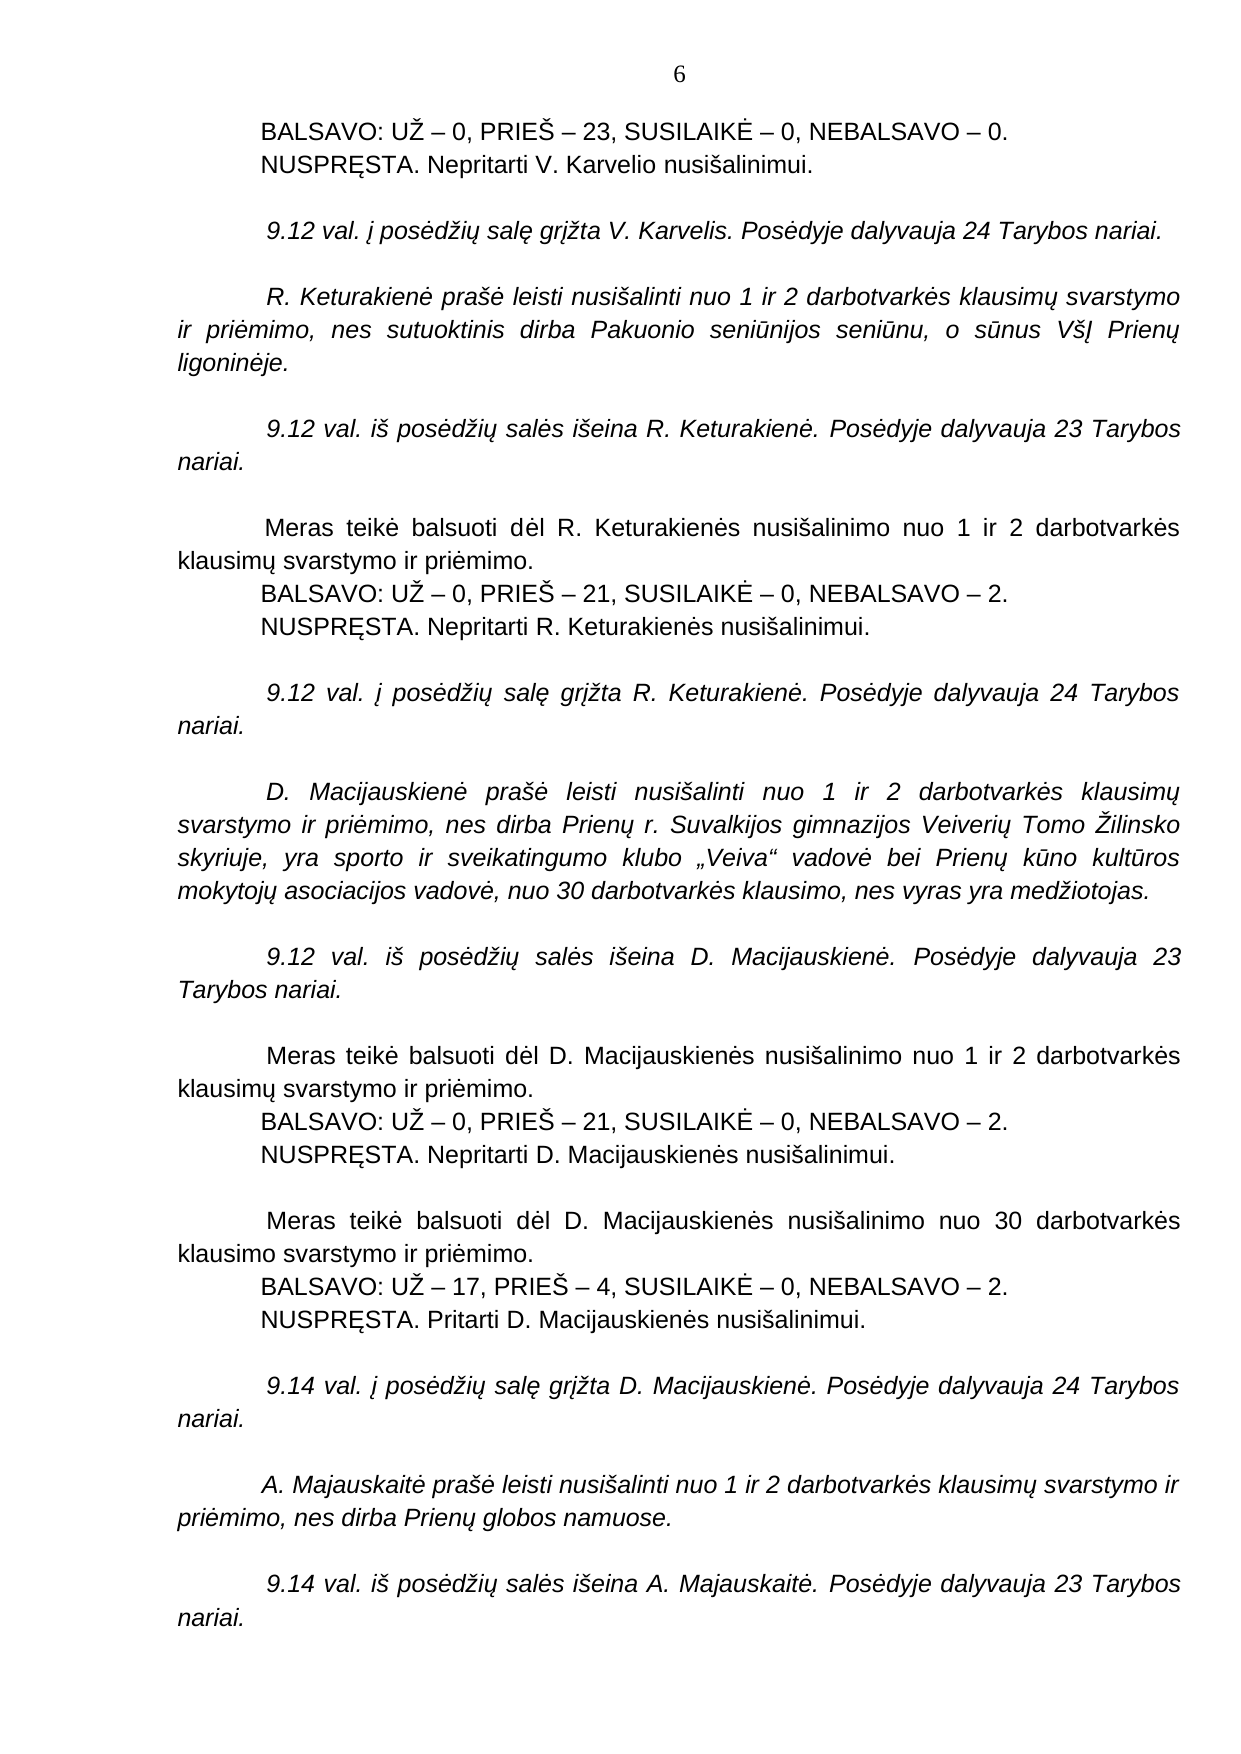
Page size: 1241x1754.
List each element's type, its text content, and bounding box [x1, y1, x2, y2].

text D. Macijauskienė prašė leisti nusišalinti nuo 1 ir 2 darbotvarkės klausimų svarstymo ir priėmimo, nes dirba Prienų r. Suvalkijos gimnazijos Veiverių Tomo Žilinsko skyriuje, yra sporto ir sveikatingumo klubo „Veiva“ vadovė bei Prienų kūno kultūros mokytojų asociacijos vadovė, nuo 30 darbotvarkės klausimo, nes vyras yra medžiotojas. [177, 777, 1181, 905]
text NUSPRĘSTA. Nepritarti R. Keturakienės nusišalinimui. [177, 612, 1181, 641]
text Meras teikė balsuoti dėl D. Macijauskienės nusišalinimo nuo 30 darbotvarkės klausimo svarstymo ir priėmimo. [177, 1206, 1181, 1268]
text A. Majauskaitė prašė leisti nusišalinti nuo 1 ir 2 darbotvarkės klausimų svarstymo ir priėmimo, nes dirba Prienų globos namuose. [177, 1470, 1181, 1532]
text 9.12 val. iš posėdžių salės išeina R. Keturakienė. Posėdyje dalyvauja 23 Tarybos nariai. [177, 414, 1181, 476]
text BALSAVO: UŽ – 0, PRIEŠ – 21, SUSILAIKĖ – 0, NEBALSAVO – 2. [177, 579, 1181, 608]
text 9.14 val. į posėdžių salę grįžta D. Macijauskienė. Posėdyje dalyvauja 24 Tarybos nariai. [177, 1371, 1181, 1433]
text BALSAVO: UŽ – 0, PRIEŠ – 21, SUSILAIKĖ – 0, NEBALSAVO – 2. [177, 1107, 1181, 1136]
text NUSPRĘSTA. Nepritarti V. Karvelio nusišalinimui. [177, 149, 1181, 178]
text R. Keturakienė prašė leisti nusišalinti nuo 1 ir 2 darbotvarkės klausimų svarstymo ir priėmimo, nes sutuoktinis dirba Pakuonio seniūnijos seniūnu, o sūnus VšĮ Prienų ligoninėje. [177, 282, 1181, 376]
text Meras teikė balsuoti dėl R. Keturakienės nusišalinimo nuo 1 ir 2 darbotvarkės klausimų svarstymo ir priėmimo. [177, 513, 1181, 574]
text 9.12 val. iš posėdžių salės išeina D. Macijauskienė. Posėdyje dalyvauja 23 Tarybos nariai. [177, 942, 1181, 1004]
text BALSAVO: UŽ – 0, PRIEŠ – 23, SUSILAIKĖ – 0, NEBALSAVO – 0. [177, 117, 1181, 145]
text 9.12 val. į posėdžių salę grįžta V. Karvelis. Posėdyje dalyvauja 24 Tarybos nariai. [177, 216, 1181, 244]
text 9.12 val. į posėdžių salę grįžta R. Keturakienė. Posėdyje dalyvauja 24 Tarybos nariai. [177, 678, 1181, 740]
text NUSPRĘSTA. Pritarti D. Macijauskienės nusišalinimui. [177, 1305, 1181, 1334]
text BALSAVO: UŽ – 17, PRIEŠ – 4, SUSILAIKĖ – 0, NEBALSAVO – 2. [177, 1272, 1181, 1301]
text NUSPRĘSTA. Nepritarti D. Macijauskienės nusišalinimui. [177, 1140, 1181, 1169]
text 9.14 val. iš posėdžių salės išeina A. Majauskaitė. Posėdyje dalyvauja 23 Tarybos nariai. [177, 1569, 1181, 1631]
text Meras teikė balsuoti dėl D. Macijauskienės nusišalinimo nuo 1 ir 2 darbotvarkės klausimų svarstymo ir priėmimo. [177, 1041, 1181, 1103]
